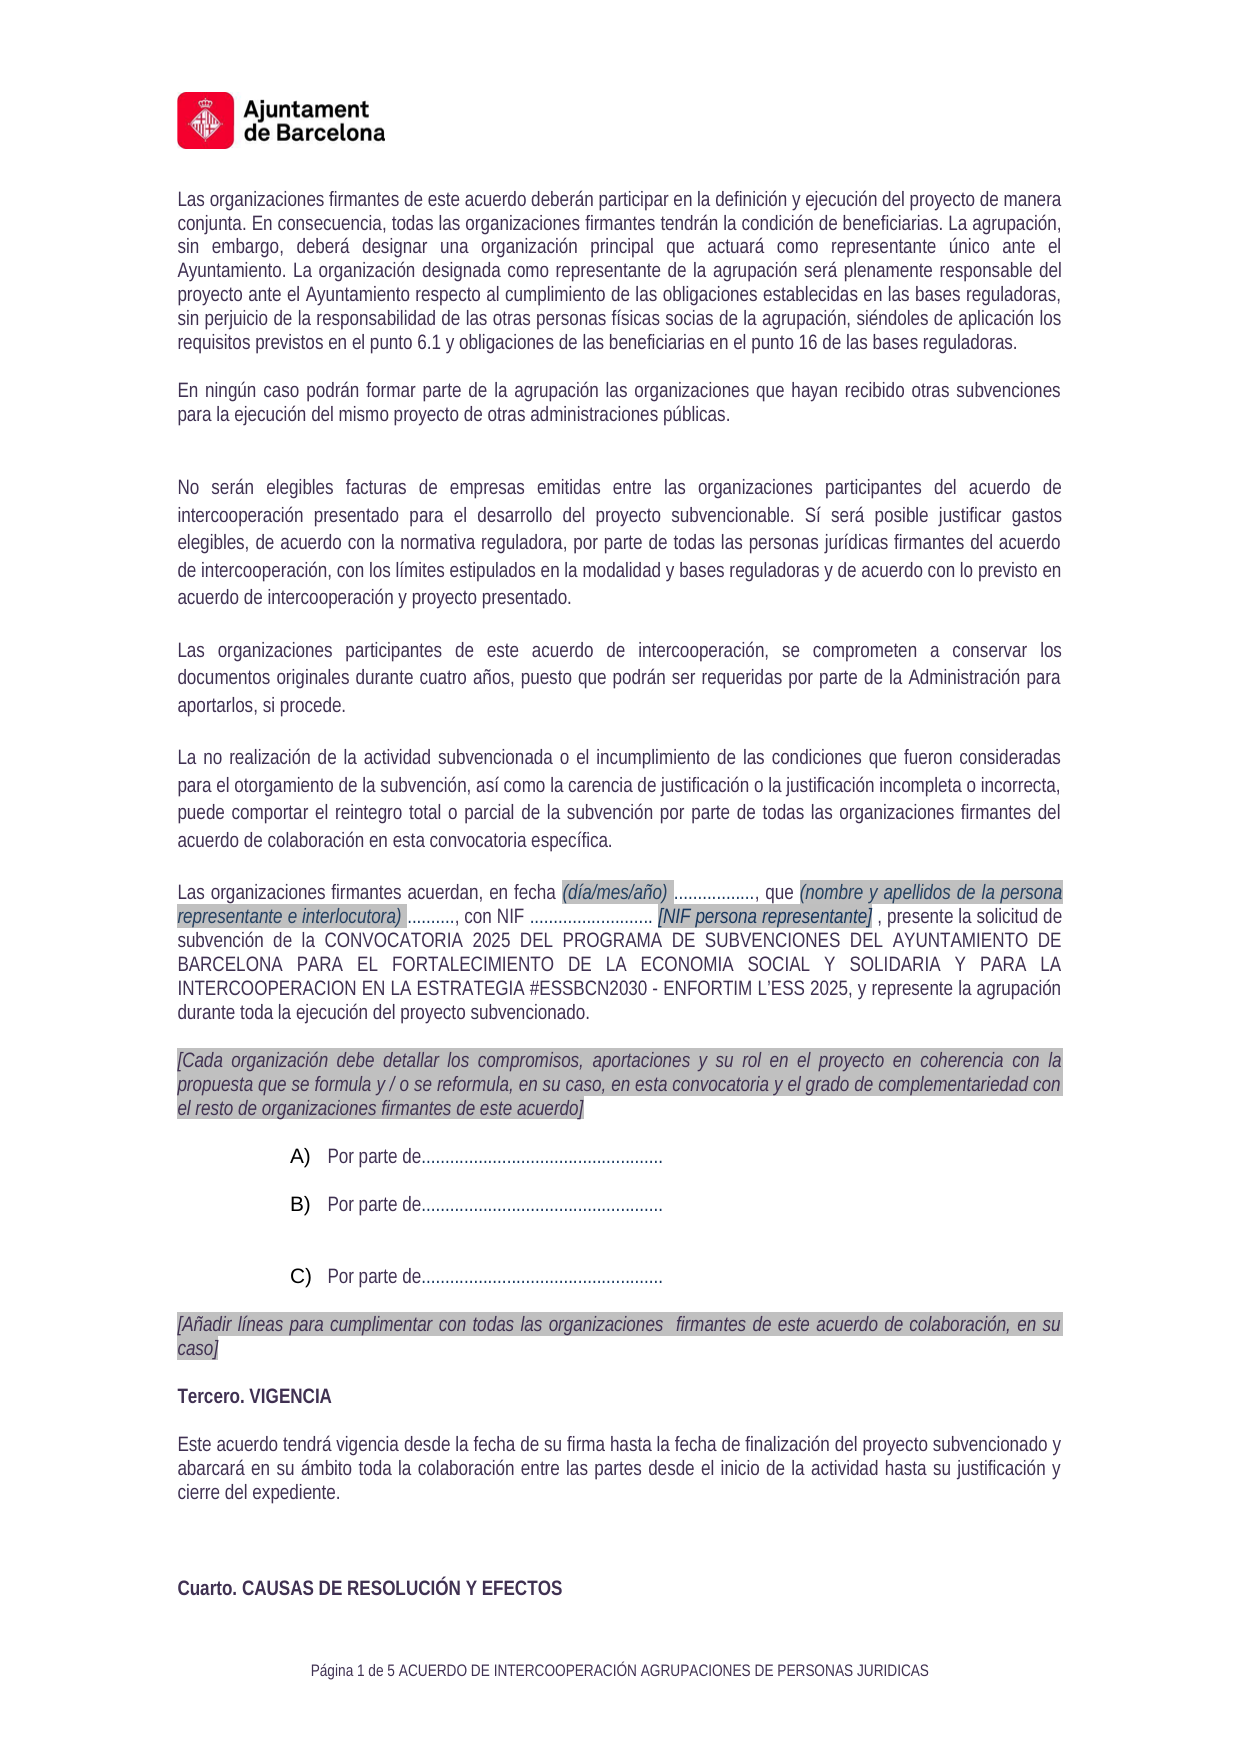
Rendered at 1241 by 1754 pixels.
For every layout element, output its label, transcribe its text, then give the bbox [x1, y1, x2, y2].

text Las organizaciones participantes de este acuerdo de intercooperación, se comprometen a conservar los documentos originales durante cuatro años, puesto que podrán ser requeridas por parte de la Administración para aportarlos, si procede. [177, 637, 1063, 716]
text En ningún caso podrán formar parte de la agrupación las organizaciones que hayan recibido otras subvenciones para la ejecución del mismo proyecto de otras administraciones públicas. [177, 378, 1063, 426]
list Por parte de................................................... [290, 1143, 1063, 1168]
text Las organizaciones firmantes acuerdan, en fecha (día/mes/año) ................., que (nombre y apellidos de la persona representante e interlocutora) .........., con NIF .......................... [NIF persona representante] , presente la solicitud de subvención de la CONVOCATORIA 2025 DEL PROGRAMA DE SUBVENCIONES DEL AYUNTAMIENTO DE BARCELONA PARA EL FORTALECIMIENTO DE LA ECONOMIA SOCIAL Y SOLIDARIA Y PARA LA INTERCOOPERACION EN LA ESTRATEGIA #ESSBCN2030 - ENFORTIM L’ESS 2025, y represente la agrupación durante toda la ejecución del proyecto subvencionado. [177, 880, 1063, 1024]
text La no realización de la actividad subvencionada o el incumplimiento de las condiciones que fueron consideradas para el otorgamiento de la subvención, así como la carencia de justificación o la justificación incompleta o incorrecta, puede comportar el reintegro total o parcial de la subvención por parte de todas las organizaciones firmantes del acuerdo de colaboración en esta convocatoria específica. [177, 745, 1063, 851]
text [Añadir líneas para cumplimentar con todas las organizaciones firmantes de este acuerdo de colaboración, en su caso] [177, 1312, 1063, 1360]
picture [177, 92, 385, 149]
text Cuarto. CAUSAS DE RESOLUCIÓN Y EFECTOS [177, 1576, 1063, 1599]
list Por parte de................................................... [290, 1192, 1063, 1216]
text [Cada organización debe detallar los compromisos, aportaciones y su rol en el proyecto en coherencia con la propuesta que se formula y / o se reformula, en su caso, en esta convocatoria y el grado de complementariedad con el resto de organizaciones firmantes de este acuerdo] [177, 1048, 1063, 1119]
text Las organizaciones firmantes de este acuerdo deberán participar en la definición y ejecución del proyecto de manera conjunta. En consecuencia, todas las organizaciones firmantes tendrán la condición de beneficiarias. La agrupación, sin embargo, deberá designar una organización principal que actuará como representante único ante el Ayuntamiento. La organización designada como representante de la agrupación será plenamente responsable del proyecto ante el Ayuntamiento respecto al cumplimiento de las obligaciones establecidas en las bases reguladoras, sin perjuicio de la responsabilidad de las otras personas físicas socias de la agrupación, siéndoles de aplicación los requisitos previstos en el punto 6.1 y obligaciones de las beneficiarias en el punto 16 de las bases reguladoras. [177, 186, 1063, 354]
text Este acuerdo tendrá vigencia desde la fecha de su firma hasta la fecha de finalización del proyecto subvencionado y abarcará en su ámbito toda la colaboración entre las partes desde el inicio de la actividad hasta su justificación y cierre del expediente. [177, 1432, 1063, 1504]
text No serán elegibles facturas de empresas emitidas entre las organizaciones participantes del acuerdo de intercooperación presentado para el desarrollo del proyecto subvencionable. Sí será posible justificar gastos elegibles, de acuerdo con la normativa reguladora, por parte de todas las personas jurídicas firmantes del acuerdo de intercooperación, con los límites estipulados en la modalidad y bases reguladoras y de acuerdo con lo previsto en acuerdo de intercooperación y proyecto presentado. [177, 475, 1063, 609]
list Por parte de................................................... [290, 1264, 1063, 1288]
text Tercero. VIGENCIA [177, 1384, 1063, 1408]
